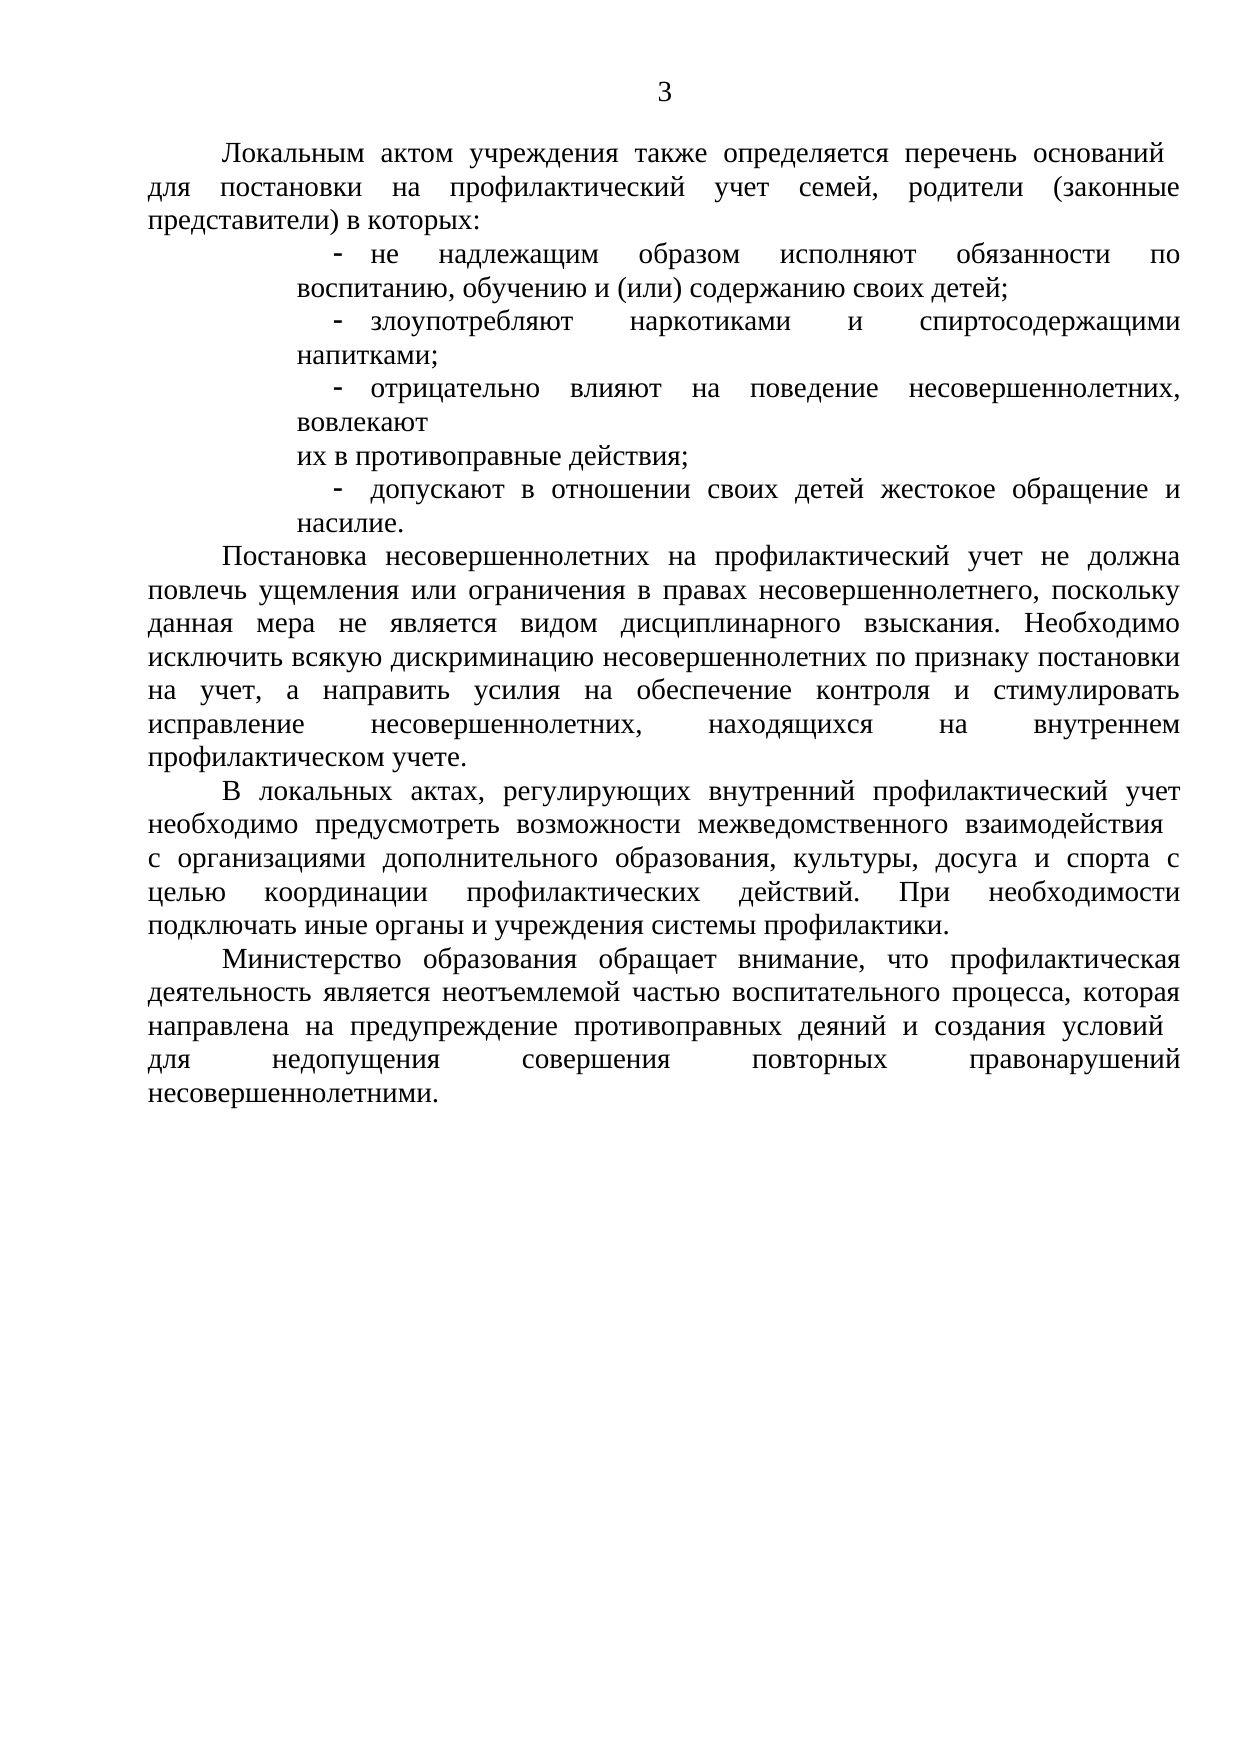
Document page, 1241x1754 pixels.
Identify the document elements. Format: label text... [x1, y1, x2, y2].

text Постановка несовершеннолетних на профилактический учет не должна повлечь ущемления или ограничения в правах несовершеннолетнего, поскольку данная мера не является видом дисциплинарного взыскания. Необходимо исключить всякую дискриминацию несовершеннолетних по признаку постановки на учет, а направить усилия на обеспечение контроля и стимулировать исправление несовершеннолетних, находящихся на внутреннем профилактическом учете. [148, 538, 1181, 773]
list допускают в отношении своих детей жестокое обращение и насилие. [259, 471, 1181, 538]
list злоупотребляют наркотиками и спиртосодержащими напитками; [259, 303, 1181, 370]
text Министерство образования обращает внимание, что профилактическая деятельность является неотъемлемой частью воспитательного процесса, которая направлена на предупреждение противоправных деяний и создания условий для недопущения совершения повторных правонарушений несовершеннолетними. [148, 941, 1181, 1108]
list не надлежащим образом исполняют обязанности по воспитанию, обучению и (или) содержанию своих детей; [259, 236, 1181, 303]
list отрицательно влияют на поведение несовершеннолетних, вовлекают их в противоправные действия; [259, 370, 1181, 471]
text В локальных актах, регулирующих внутренний профилактический учет необходимо предусмотреть возможности межведомственного взаимодействия с организациями дополнительного образования, культуры, досуга и спорта с целью координации профилактических действий. При необходимости подключать иные органы и учреждения системы профилактики. [148, 773, 1181, 941]
text Локальным актом учреждения также определяется перечень оснований для постановки на профилактический учет семей, родители (законные представители) в которых: [148, 135, 1181, 236]
